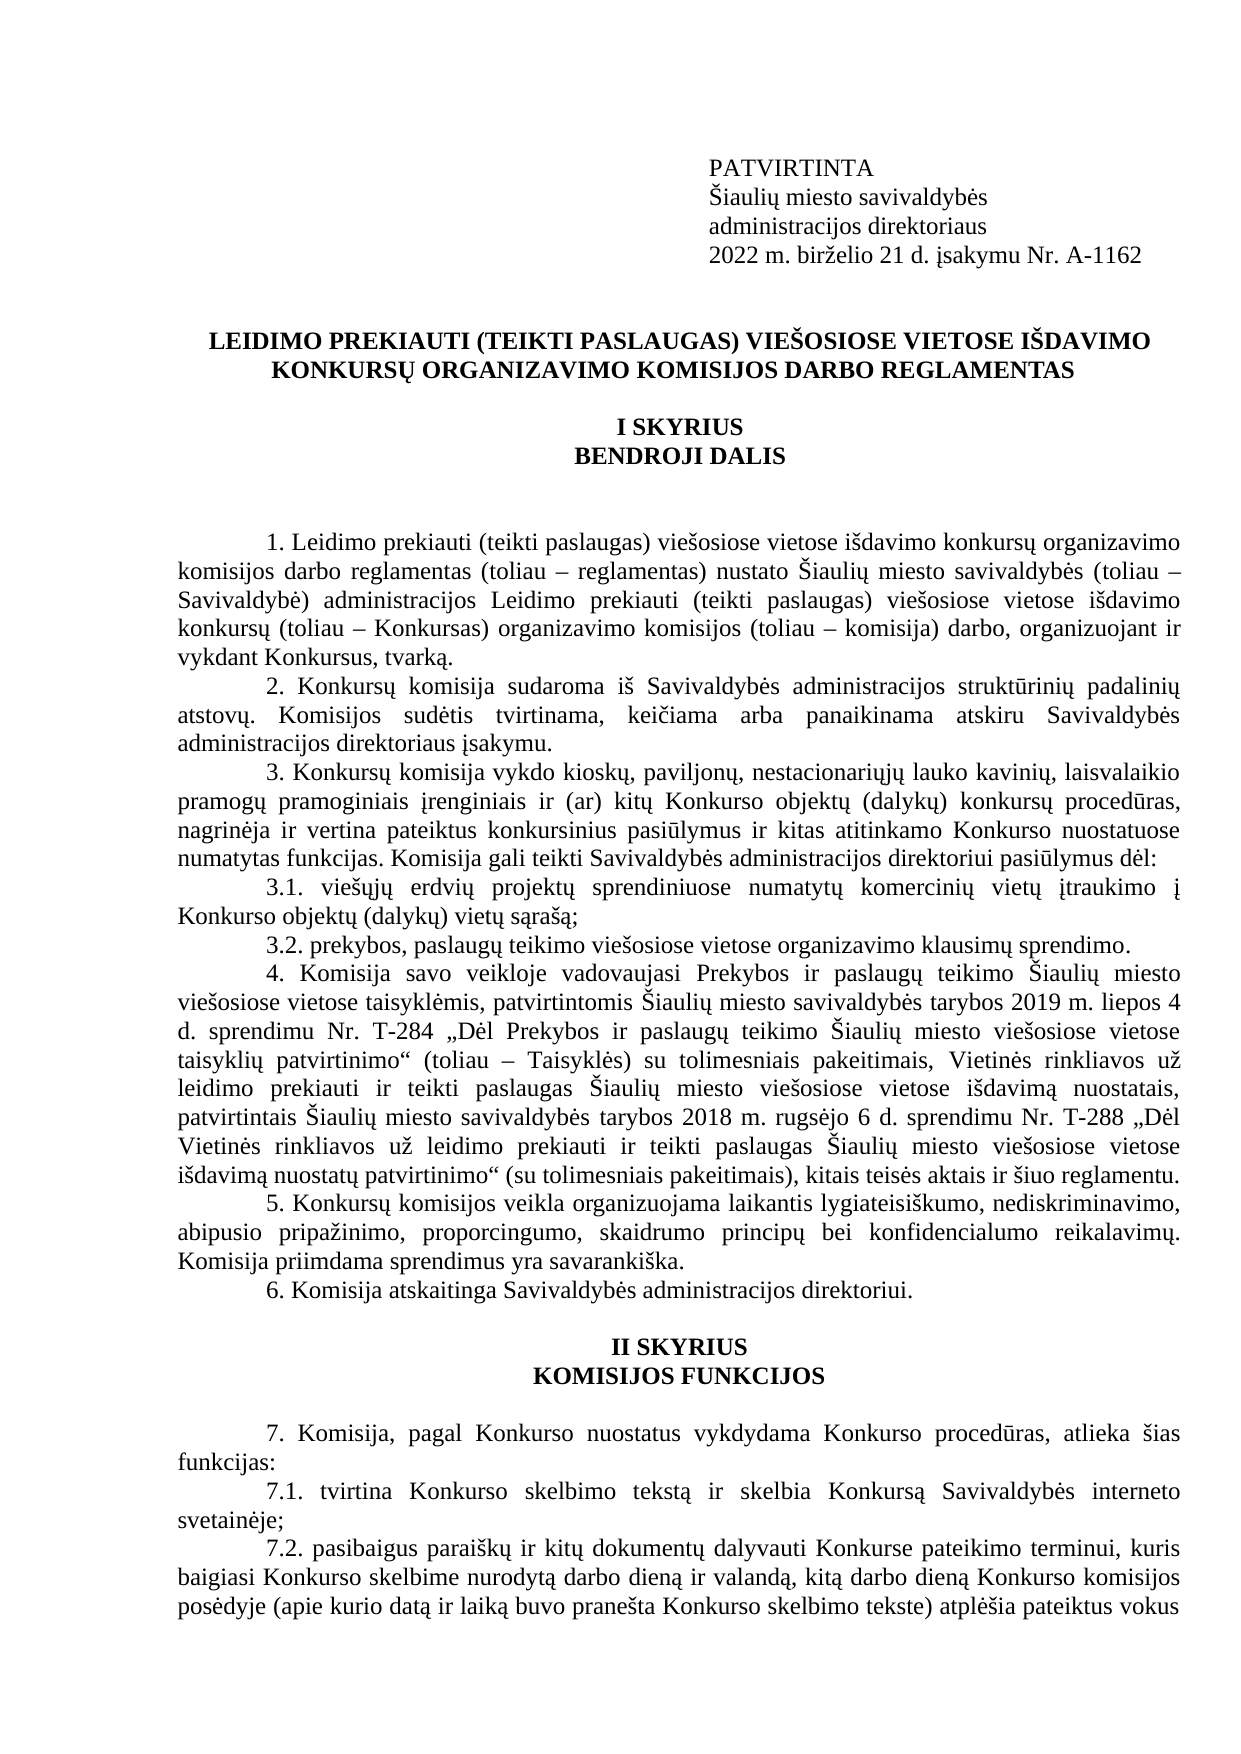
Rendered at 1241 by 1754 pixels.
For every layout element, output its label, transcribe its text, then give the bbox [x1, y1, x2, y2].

text 6. Komisija atskaitinga Savivaldybės administracijos direktoriui. [177, 1275, 1181, 1303]
text 5. Konkursų komisijos veikla organizuojama laikantis lygiateisiškumo, nediskriminavimo, abipusio pripažinimo, proporcingumo, skaidrumo principų bei konfidencialumo reikalavimų. Komisija priimdama sprendimus yra savarankiška. [177, 1188, 1181, 1275]
text 3. Konkursų komisija vykdo kioskų, paviljonų, nestacionariųjų lauko kavinių, laisvalaikio pramogų pramoginiais įrenginiais ir (ar) kitų Konkurso objektų (dalykų) konkursų procedūras, nagrinėja ir vertina pateiktus konkursinius pasiūlymus ir kitas atitinkamo Konkurso nuostatuose numatytas funkcijas. Komisija gali teikti Savivaldybės administracijos direktoriui pasiūlymus dėl: [177, 757, 1181, 872]
text 3.2. prekybos, paslaugų teikimo viešosiose vietose organizavimo klausimų sprendimo. [177, 930, 1181, 958]
text 3.1. viešųjų erdvių projektų sprendiniuose numatytų komercinių vietų įtraukimo į Konkurso objektų (dalykų) vietų sąrašą; [177, 872, 1181, 930]
text 7.2. pasibaigus paraiškų ir kitų dokumentų dalyvauti Konkurse pateikimo terminui, kuris baigiasi Konkurso skelbime nurodytą darbo dieną ir valandą, kitą darbo dieną Konkurso komisijos posėdyje (apie kurio datą ir laiką buvo pranešta Konkurso skelbimo tekste) atplėšia pateiktus vokus [177, 1533, 1181, 1620]
text 7. Komisija, pagal Konkurso nuostatus vykdydama Konkurso procedūras, atlieka šias funkcijas: [177, 1418, 1181, 1476]
text PATVIRTINTA [177, 153, 1181, 182]
text administracijos direktoriaus [177, 211, 1181, 240]
text BENDROJI DALIS [174, 441, 1184, 470]
text 2022 m. birželio 21 d. įsakymu Nr. A-1162 [177, 240, 1181, 268]
text Šiaulių miesto savivaldybės [177, 182, 1181, 211]
text I SKYRIUS [174, 412, 1184, 441]
text 2. Konkursų komisija sudaroma iš Savivaldybės administracijos struktūrinių padalinių atstovų. Komisijos sudėtis tvirtinama, keičiama arba panaikinama atskiru Savivaldybės administracijos direktoriaus įsakymu. [177, 671, 1181, 757]
text 7.1. tvirtina Konkurso skelbimo tekstą ir skelbia Konkursą Savivaldybės interneto svetainėje; [177, 1476, 1181, 1533]
text II SKYRIUS [177, 1332, 1181, 1361]
text 4. Komisija savo veikloje vadovaujasi Prekybos ir paslaugų teikimo Šiaulių miesto viešosiose vietose taisyklėmis, patvirtintomis Šiaulių miesto savivaldybės tarybos 2019 m. liepos 4 d. sprendimu Nr. T-284 „Dėl Prekybos ir paslaugų teikimo Šiaulių miesto viešosiose vietose taisyklių patvirtinimo“ (toliau – Taisyklės) su tolimesniais pakeitimais, Vietinės rinkliavos už leidimo prekiauti ir teikti paslaugas Šiaulių miesto viešosiose vietose išdavimą nuostatais, patvirtintais Šiaulių miesto savivaldybės tarybos 2018 m. rugsėjo 6 d. sprendimu Nr. T-288 „Dėl Vietinės rinkliavos už leidimo prekiauti ir teikti paslaugas Šiaulių miesto viešosiose vietose išdavimą nuostatų patvirtinimo“ (su tolimesniais pakeitimais), kitais teisės aktais ir šiuo reglamentu. [177, 958, 1181, 1188]
text KOMISIJOS FUNKCIJOS [177, 1361, 1181, 1390]
text LEIDIMO PREKIAUTI (TEIKTI PASLAUGAS) VIEŠOSIOSE VIETOSE IŠDAVIMO KONKURSŲ ORGANIZAVIMO KOMISIJOS DARBO REGLAMENTAS [174, 326, 1184, 383]
text 1. Leidimo prekiauti (teikti paslaugas) viešosiose vietose išdavimo konkursų organizavimo komisijos darbo reglamentas (toliau – reglamentas) nustato Šiaulių miesto savivaldybės (toliau – Savivaldybė) administracijos Leidimo prekiauti (teikti paslaugas) viešosiose vietose išdavimo konkursų (toliau – Konkursas) organizavimo komisijos (toliau – komisija) darbo, organizuojant ir vykdant Konkursus, tvarką. [177, 527, 1181, 671]
